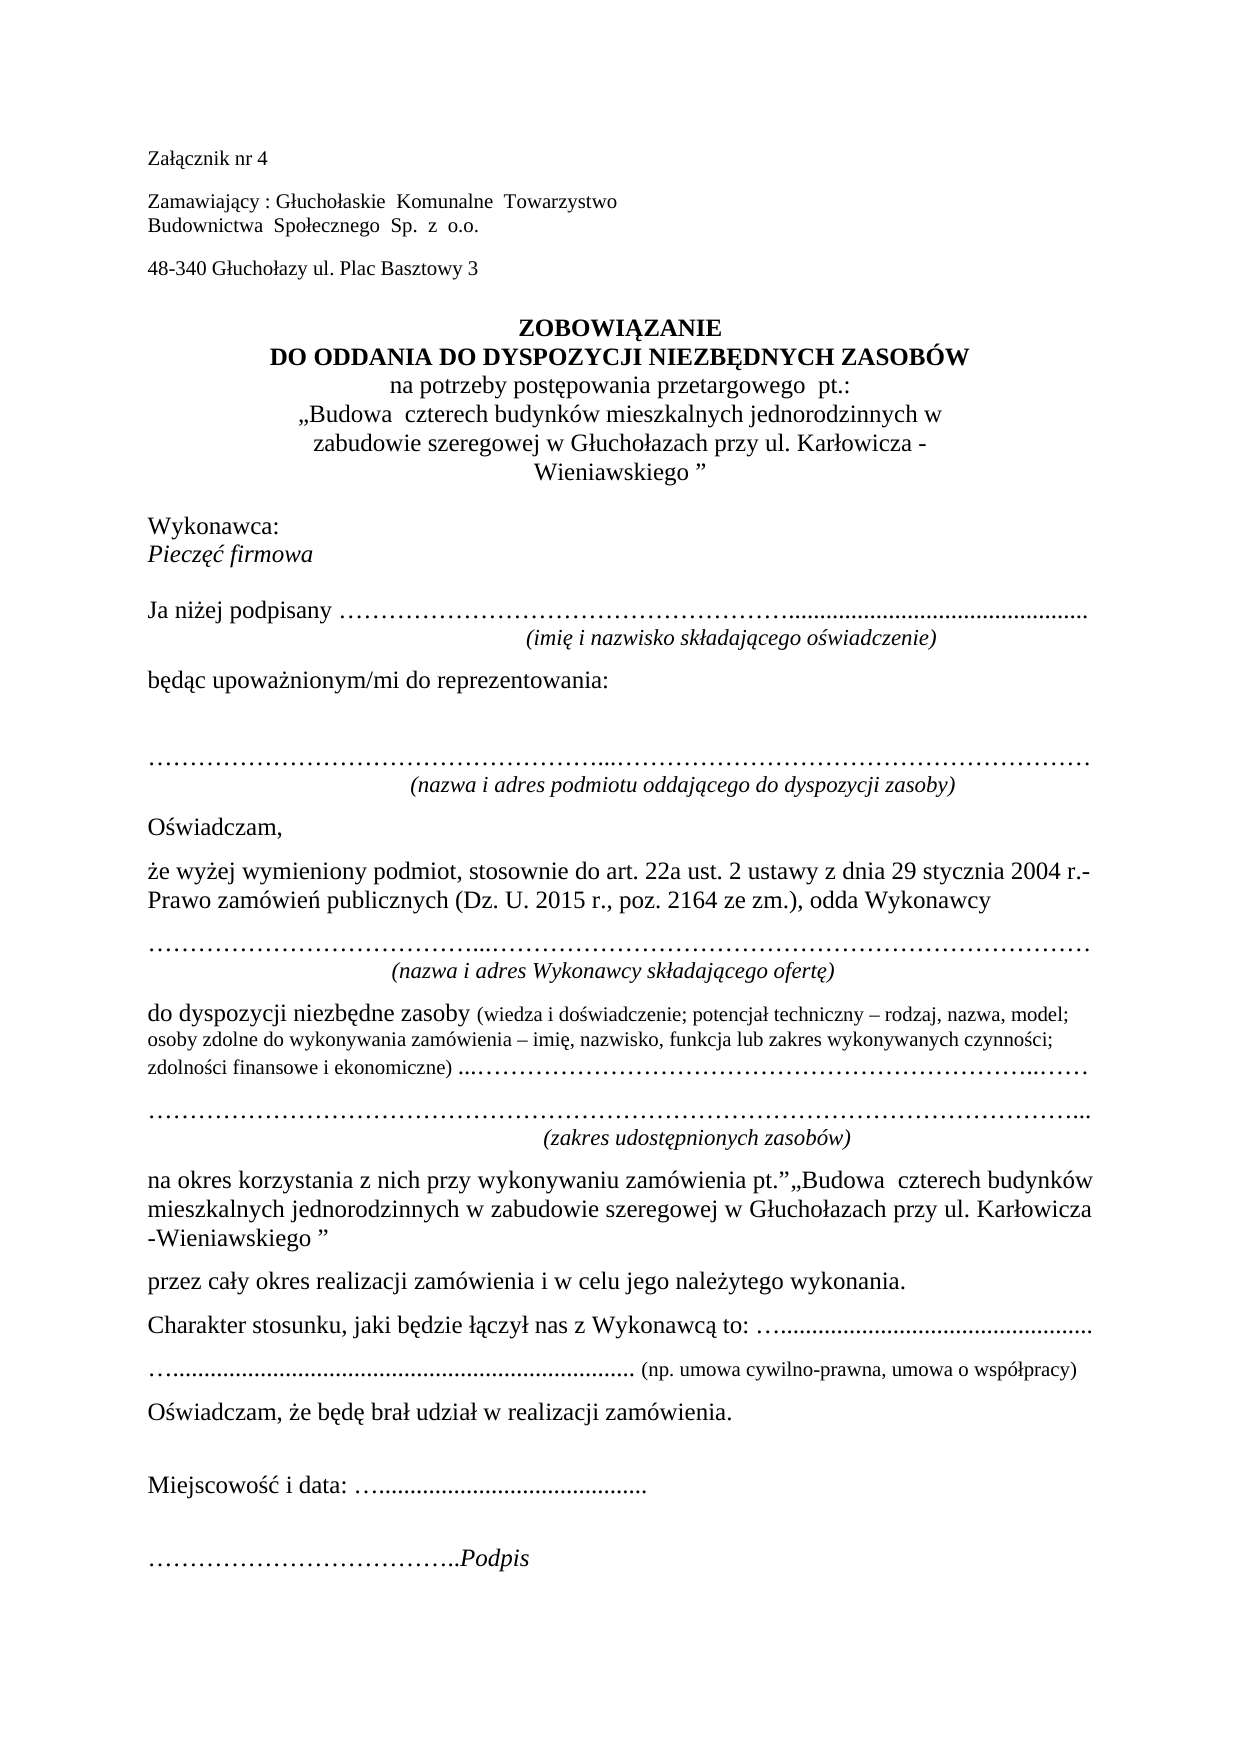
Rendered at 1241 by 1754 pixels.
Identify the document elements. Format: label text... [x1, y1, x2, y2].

text przez cały okres realizacji zamówienia i w celu jego należytego wykonania. [147, 1266, 1093, 1295]
text Pieczęć firmowa [147, 539, 1105, 568]
text na okres korzystania z nich przy wykonywaniu zamówienia pt.”„Budowa czterech budynków mieszkalnych jednorodzinnych w zabudowie szeregowej w Głuchołazach przy ul. Karłowicza -Wieniawskiego ” [147, 1165, 1093, 1251]
text 48-340 Głuchołazy ul. Plac Basztowy 3 [147, 256, 659, 280]
text (zakres udostępnionych zasobów) [543, 1124, 1105, 1151]
text (nazwa i adres Wykonawcy składającego ofertę) [391, 957, 1105, 984]
text ….......................................................................... (np. umowa cywilno-prawna, umowa o współpracy) [147, 1353, 1105, 1382]
subtitle Oświadczam, [147, 812, 1105, 841]
text DO ODDANIA DO DYSPOZYCJI NIEZBĘDNYCH ZASOBÓW na potrzeby postępowania przetargowego pt.: [268, 342, 972, 399]
subtitle Załącznik nr 4 [147, 146, 1105, 170]
text Oświadczam, że będę brał udział w realizacji zamówienia. Miejscowość i data: …...........................................………………………………..Podpis [147, 1397, 734, 1572]
text zdolności finansowe i ekonomiczne) ...…………………………………………………………..…… [147, 1051, 1105, 1080]
text Zamawiający : Głuchołaskie Komunalne Towarzystwo Budownictwa Społecznego Sp. z o.o. [147, 189, 659, 237]
subtitle ZOBOWIĄZANIE [164, 313, 1076, 342]
text będąc upoważnionym/mi do reprezentowania: [147, 665, 1105, 693]
text (imię i nazwisko składającego oświadczenie) [526, 624, 1105, 650]
text że wyżej wymieniony podmiot, stosownie do art. 22a ust. 2 ustawy z dnia 29 stycznia 2004 r.- Prawo zamówień publicznych (Dz. U. 2015 r., poz. 2164 ze zm.), odda Wykonawcy [147, 856, 1105, 914]
text do dyspozycji niezbędne zasoby (wiedza i doświadczenie; potencjał techniczny – rodzaj, nazwa, model; osoby zdolne do wykonywania zamówienia – imię, nazwisko, funkcja lub zakres wykonywanych czynności; [147, 998, 1071, 1051]
text Ja niżej podpisany ………………………………………………................................................ [147, 595, 1105, 623]
text ………………………………………………...………………………………………………… [147, 742, 1105, 771]
text „Budowa czterech budynków mieszkalnych jednorodzinnych w zabudowie szeregowej w Głuchołazach przy ul. Karłowicza -Wieniawskiego ” [268, 399, 972, 486]
text …………………………………………………………………………………………………... [147, 1095, 1105, 1124]
text Charakter stosunku, jaki będzie łączył nas z Wykonawcą to: ….................................................. [147, 1310, 1105, 1338]
text (nazwa i adres podmiotu oddającego do dyspozycji zasoby) [410, 771, 1105, 798]
text Wykonawca: [147, 511, 1105, 539]
text …………………………………...……………………………………………………………… [147, 928, 1105, 957]
